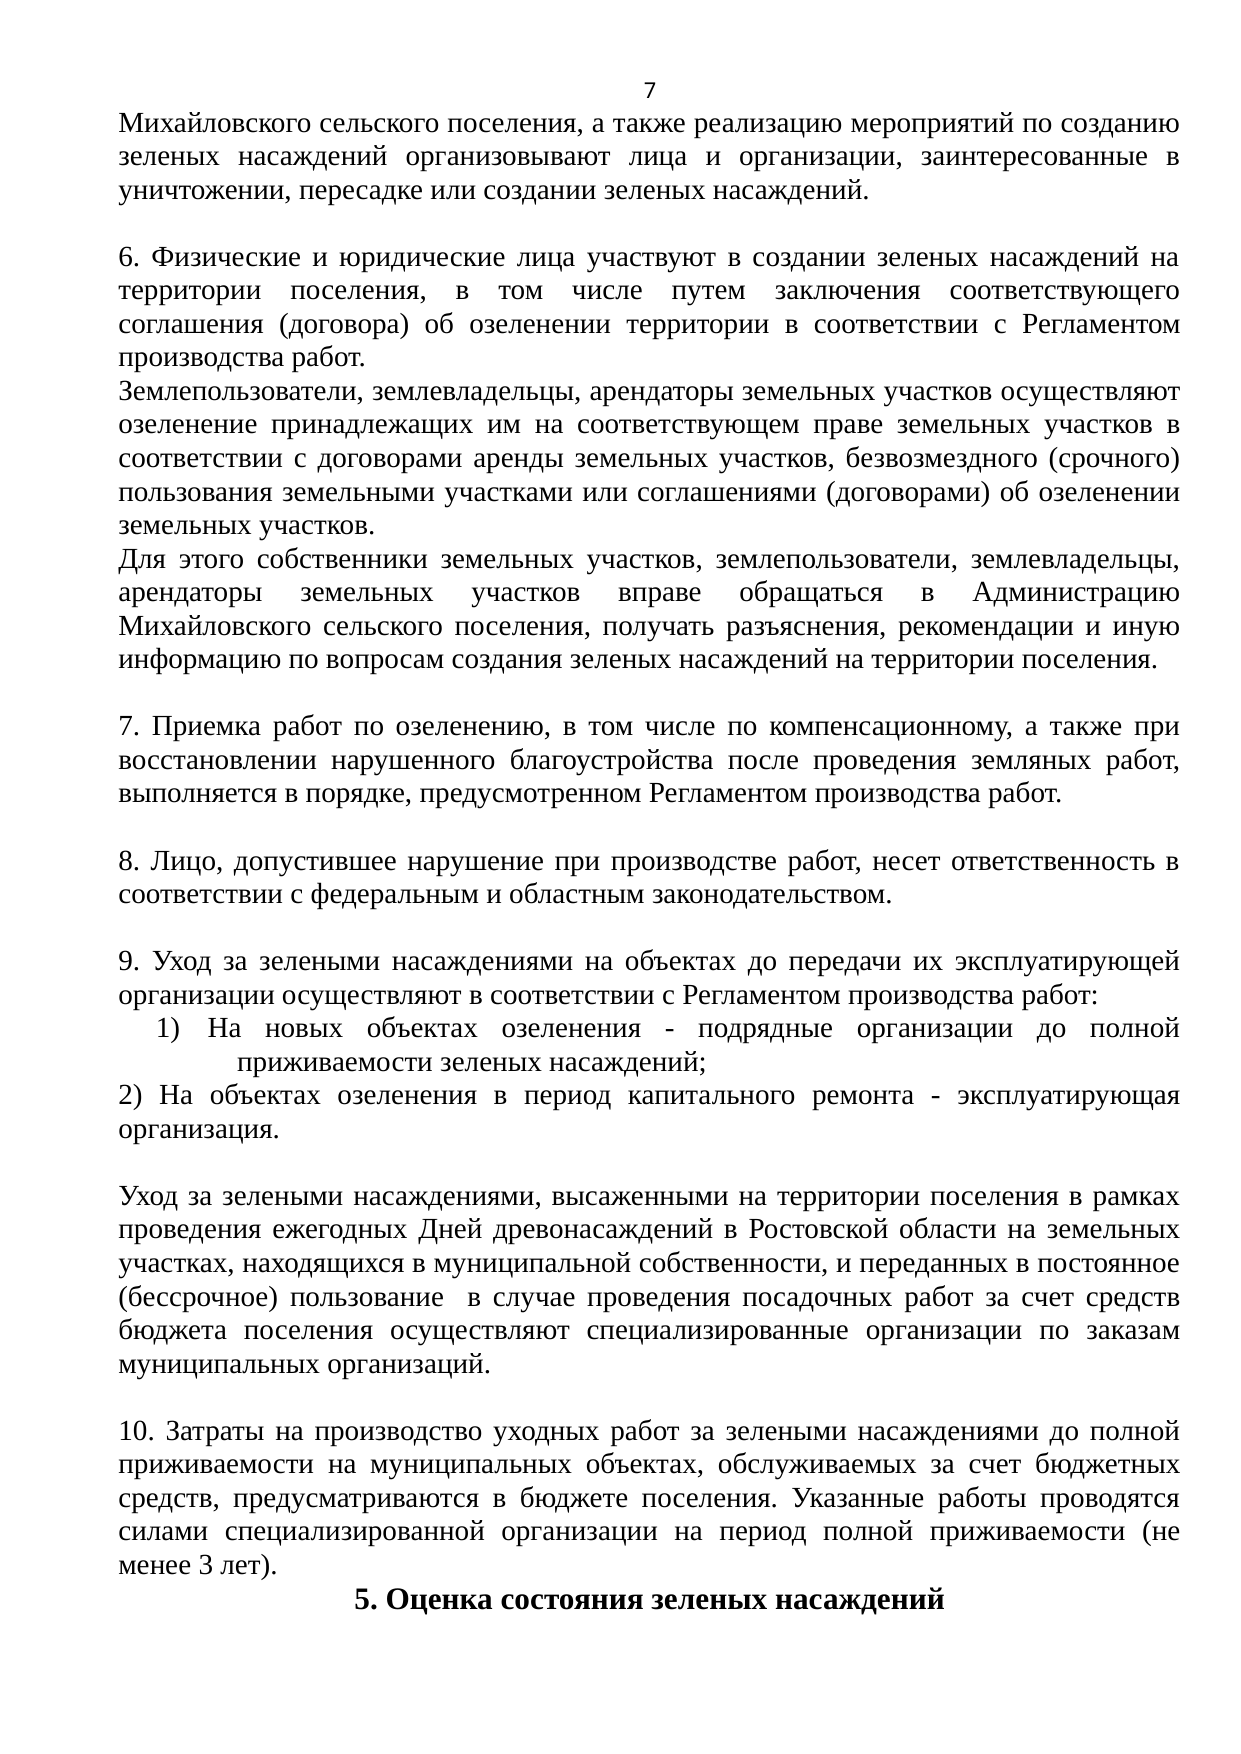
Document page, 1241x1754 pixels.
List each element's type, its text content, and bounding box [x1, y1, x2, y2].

subtitle 5. Оценка состояния зеленых насаждений [118, 1581, 1181, 1617]
text Уход за зелеными насаждениями, высаженными на территории поселения в рамках проведения ежегодных Дней древонасаждений в Ростовской области на земельных участках, находящихся в муниципальной собственности, и переданных в постоянное (бессрочное) пользование в случае проведения посадочных работ за счет средств бюджета поселения осуществляют специализированные организации по заказам муниципальных организаций. [118, 1178, 1181, 1379]
text 6. Физические и юридические лица участвуют в создании зеленых насаждений на территории поселения, в том числе путем заключения соответствующего соглашения (договора) об озеленении территории в соответствии с Регламентом производства работ. [118, 239, 1181, 373]
text Землепользователи, землевладельцы, арендаторы земельных участков осуществляют озеленение принадлежащих им на соответствующем праве земельных участков в соответствии с договорами аренды земельных участков, безвозмездного (срочного) пользования земельными участками или соглашениями (договорами) об озеленении земельных участков. [118, 373, 1181, 541]
text 9. Уход за зелеными насаждениями на объектах до передачи их эксплуатирующей организации осуществляют в соответствии с Регламентом производства работ: [118, 910, 1181, 1010]
text 2) На объектах озеленения в период капитального ремонта - эксплуатирующая организация. [118, 1077, 1181, 1178]
text 7. Приемка работ по озеленению, в том числе по компенсационному, а также при восстановлении нарушенного благоустройства после проведения земляных работ, выполняется в порядке, предусмотренном Регламентом производства работ. [118, 708, 1181, 809]
text 8. Лицо, допустившее нарушение при производстве работ, несет ответственность в соответствии с федеральным и областным законодательством. [118, 809, 1181, 910]
text Для этого собственники земельных участков, землепользователи, землевладельцы, арендаторы земельных участков вправе обращаться в Администрацию Михайловского сельского поселения, получать разъяснения, рекомендации и иную информацию по вопросам создания зеленых насаждений на территории поселения. [118, 541, 1181, 675]
text 10. Затраты на производство уходных работ за зелеными насаждениями до полной приживаемости на муниципальных объектах, обслуживаемых за счет бюджетных средств, предусматриваются в бюджете поселения. Указанные работы проводятся силами специализированной организации на период полной приживаемости (не менее 3 лет). [118, 1379, 1181, 1581]
text Михайловского сельского поселения, а также реализацию мероприятий по созданию зеленых насаждений организовывают лица и организации, заинтересованные в уничтожении, пересадке или создании зеленых насаждений. [118, 105, 1181, 205]
list На новых объектах озеленения - подрядные организации до полной приживаемости зеленых насаждений; [156, 1010, 1181, 1077]
